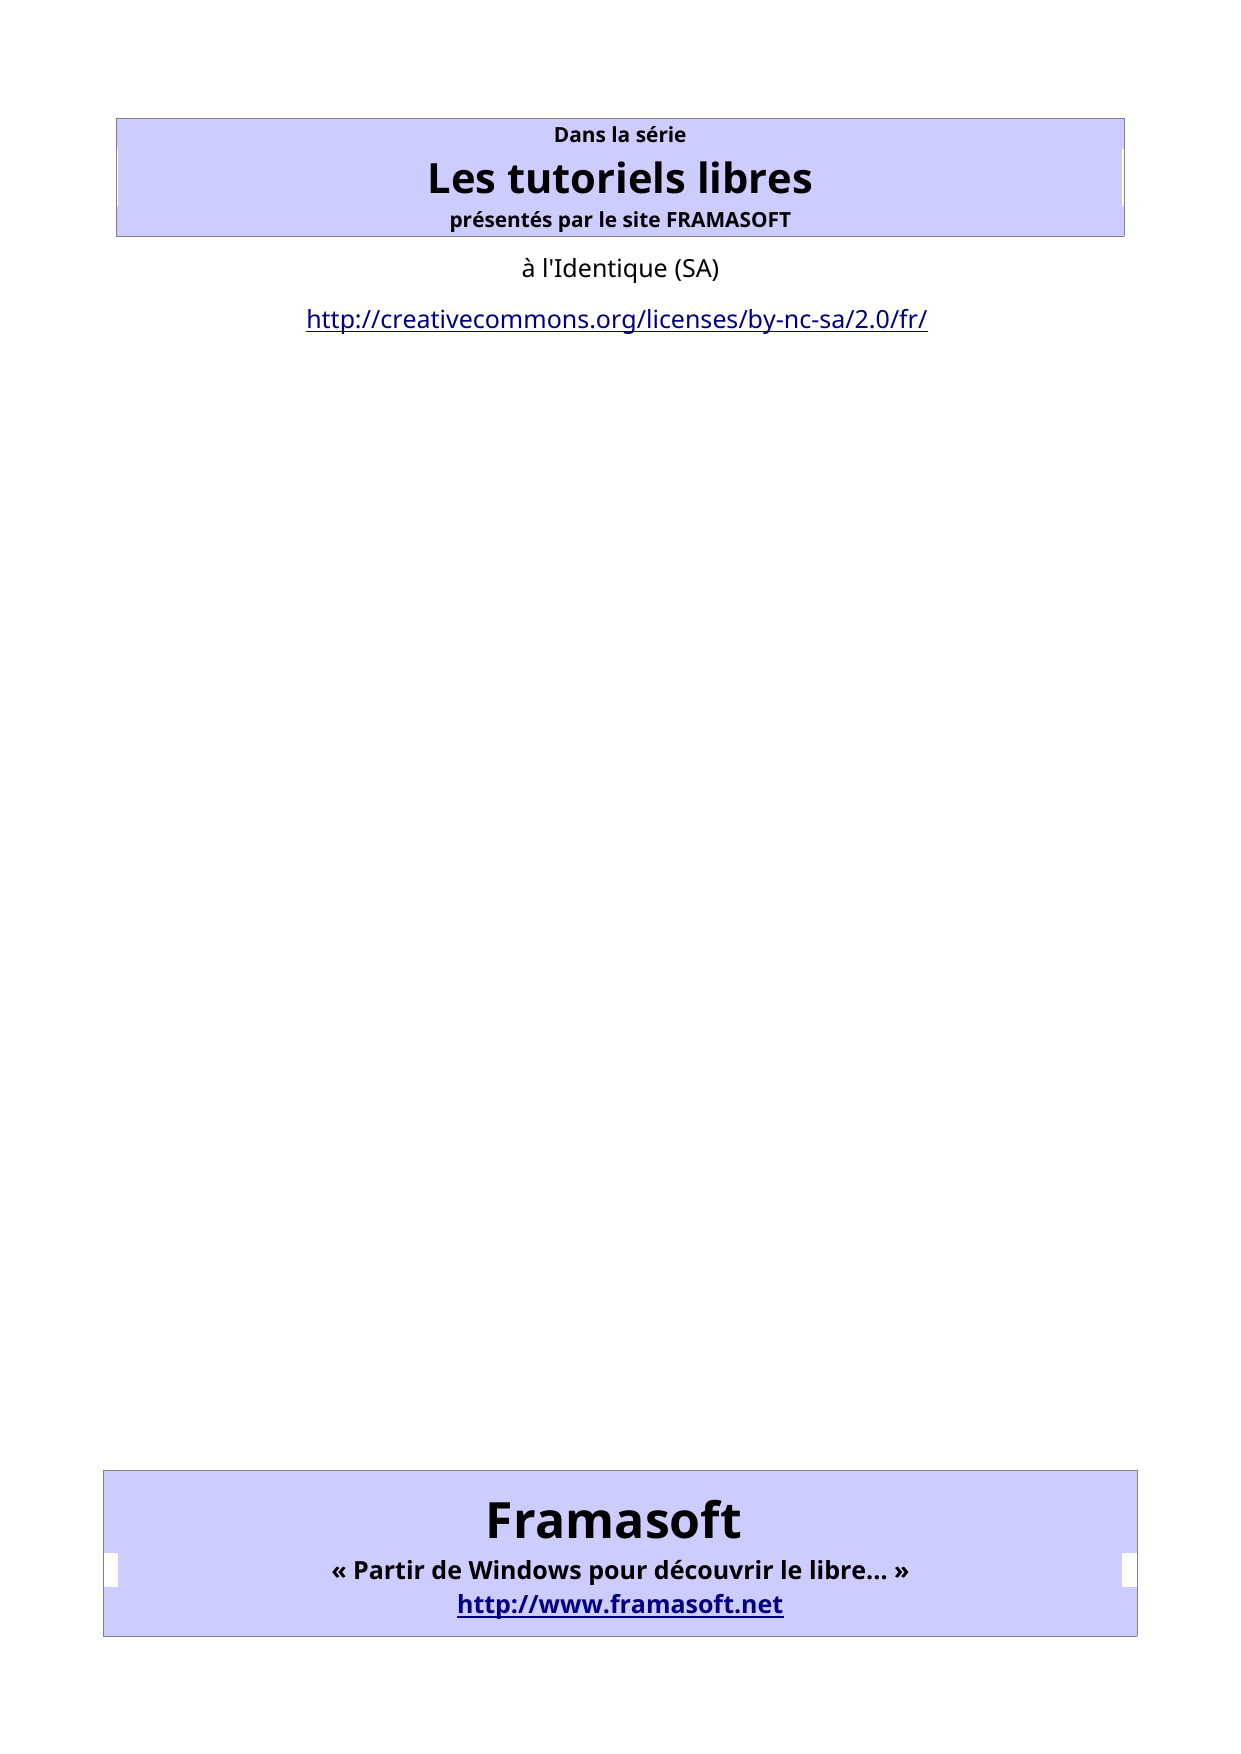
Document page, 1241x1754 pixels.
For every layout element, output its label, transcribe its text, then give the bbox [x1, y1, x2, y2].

text http://creativecommons.org/licenses/by-nc-sa/2.0/fr/ [118, 302, 1122, 336]
text à l'Identique (SA) [118, 251, 1122, 285]
